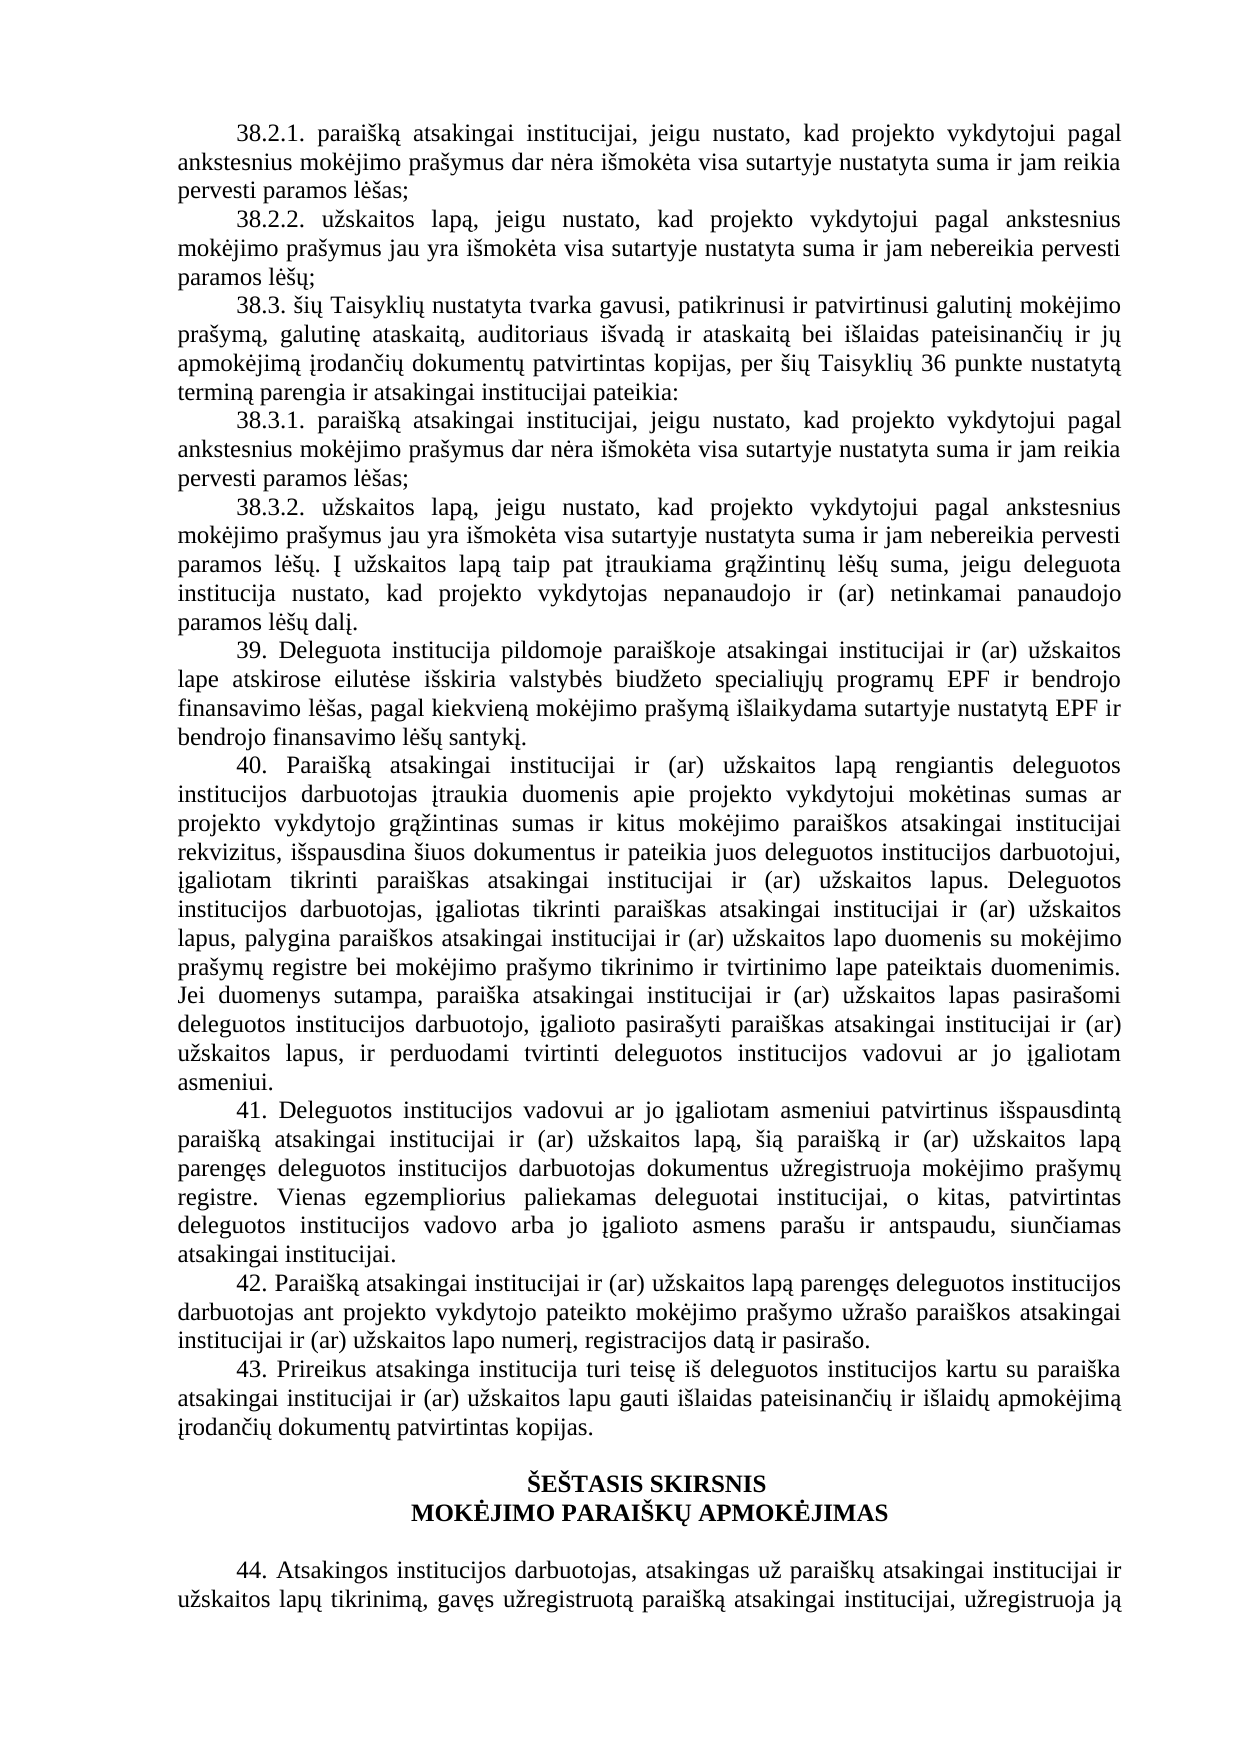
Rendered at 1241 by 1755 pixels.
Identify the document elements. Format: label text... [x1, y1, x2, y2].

text 38.2.1. paraišką atsakingai institucijai, jeigu nustato, kad projekto vykdytojui pagal ankstesnius mokėjimo prašymus dar nėra išmokėta visa sutartyje nustatyta suma ir jam reikia pervesti paramos lėšas; [177, 118, 1122, 204]
text 42. Paraišką atsakingai institucijai ir (ar) užskaitos lapą parengęs deleguotos institucijos darbuotojas ant projekto vykdytojo pateikto mokėjimo prašymo užrašo paraiškos atsakingai institucijai ir (ar) užskaitos lapo numerį, registracijos datą ir pasirašo. [177, 1268, 1122, 1354]
text MOKĖJIMO PARAIŠKŲ APMOKĖJIMAS [177, 1498, 1122, 1527]
text 38.3.1. paraišką atsakingai institucijai, jeigu nustato, kad projekto vykdytojui pagal ankstesnius mokėjimo prašymus dar nėra išmokėta visa sutartyje nustatyta suma ir jam reikia pervesti paramos lėšas; [177, 406, 1122, 492]
text 41. Deleguotos institucijos vadovui ar jo įgaliotam asmeniui patvirtinus išspausdintą paraišką atsakingai institucijai ir (ar) užskaitos lapą, šią paraišką ir (ar) užskaitos lapą parengęs deleguotos institucijos darbuotojas dokumentus užregistruoja mokėjimo prašymų registre. Vienas egzempliorius paliekamas deleguotai institucijai, o kitas, patvirtintas deleguotos institucijos vadovo arba jo įgalioto asmens parašu ir antspaudu, siunčiamas atsakingai institucijai. [177, 1096, 1122, 1268]
text 39. Deleguota institucija pildomoje paraiškoje atsakingai institucijai ir (ar) užskaitos lape atskirose eilutėse išskiria valstybės biudžeto specialiųjų programų EPF ir bendrojo finansavimo lėšas, pagal kiekvieną mokėjimo prašymą išlaikydama sutartyje nustatytą EPF ir bendrojo finansavimo lėšų santykį. [177, 636, 1122, 751]
text 43. Prireikus atsakinga institucija turi teisę iš deleguotos institucijos kartu su paraiška atsakingai institucijai ir (ar) užskaitos lapu gauti išlaidas pateisinančių ir išlaidų apmokėjimą įrodančių dokumentų patvirtintas kopijas. [177, 1354, 1122, 1441]
text 44. Atsakingos institucijos darbuotojas, atsakingas už paraiškų atsakingai institucijai ir užskaitos lapų tikrinimą, gavęs užregistruotą paraišką atsakingai institucijai, užregistruoja ją [177, 1556, 1122, 1613]
text 38.2.2. užskaitos lapą, jeigu nustato, kad projekto vykdytojui pagal ankstesnius mokėjimo prašymus jau yra išmokėta visa sutartyje nustatyta suma ir jam nebereikia pervesti paramos lėšų; [177, 204, 1122, 291]
text ŠEŠTASIS SKIRSNIS [177, 1469, 1122, 1498]
text 38.3. šių Taisyklių nustatyta tvarka gavusi, patikrinusi ir patvirtinusi galutinį mokėjimo prašymą, galutinę ataskaitą, auditoriaus išvadą ir ataskaitą bei išlaidas pateisinančių ir jų apmokėjimą įrodančių dokumentų patvirtintas kopijas, per šių Taisyklių 36 punkte nustatytą terminą parengia ir atsakingai institucijai pateikia: [177, 291, 1122, 406]
text 40. Paraišką atsakingai institucijai ir (ar) užskaitos lapą rengiantis deleguotos institucijos darbuotojas įtraukia duomenis apie projekto vykdytojui mokėtinas sumas ar projekto vykdytojo grąžintinas sumas ir kitus mokėjimo paraiškos atsakingai institucijai rekvizitus, išspausdina šiuos dokumentus ir pateikia juos deleguotos institucijos darbuotojui, įgaliotam tikrinti paraiškas atsakingai institucijai ir (ar) užskaitos lapus. Deleguotos institucijos darbuotojas, įgaliotas tikrinti paraiškas atsakingai institucijai ir (ar) užskaitos lapus, palygina paraiškos atsakingai institucijai ir (ar) užskaitos lapo duomenis su mokėjimo prašymų registre bei mokėjimo prašymo tikrinimo ir tvirtinimo lape pateiktais duomenimis. Jei duomenys sutampa, paraiška atsakingai institucijai ir (ar) užskaitos lapas pasirašomi deleguotos institucijos darbuotojo, įgalioto pasirašyti paraiškas atsakingai institucijai ir (ar) užskaitos lapus, ir perduodami tvirtinti deleguotos institucijos vadovui ar jo įgaliotam asmeniui. [177, 751, 1122, 1096]
text 38.3.2. užskaitos lapą, jeigu nustato, kad projekto vykdytojui pagal ankstesnius mokėjimo prašymus jau yra išmokėta visa sutartyje nustatyta suma ir jam nebereikia pervesti paramos lėšų. Į užskaitos lapą taip pat įtraukiama grąžintinų lėšų suma, jeigu deleguota institucija nustato, kad projekto vykdytojas nepanaudojo ir (ar) netinkamai panaudojo paramos lėšų dalį. [177, 492, 1122, 636]
